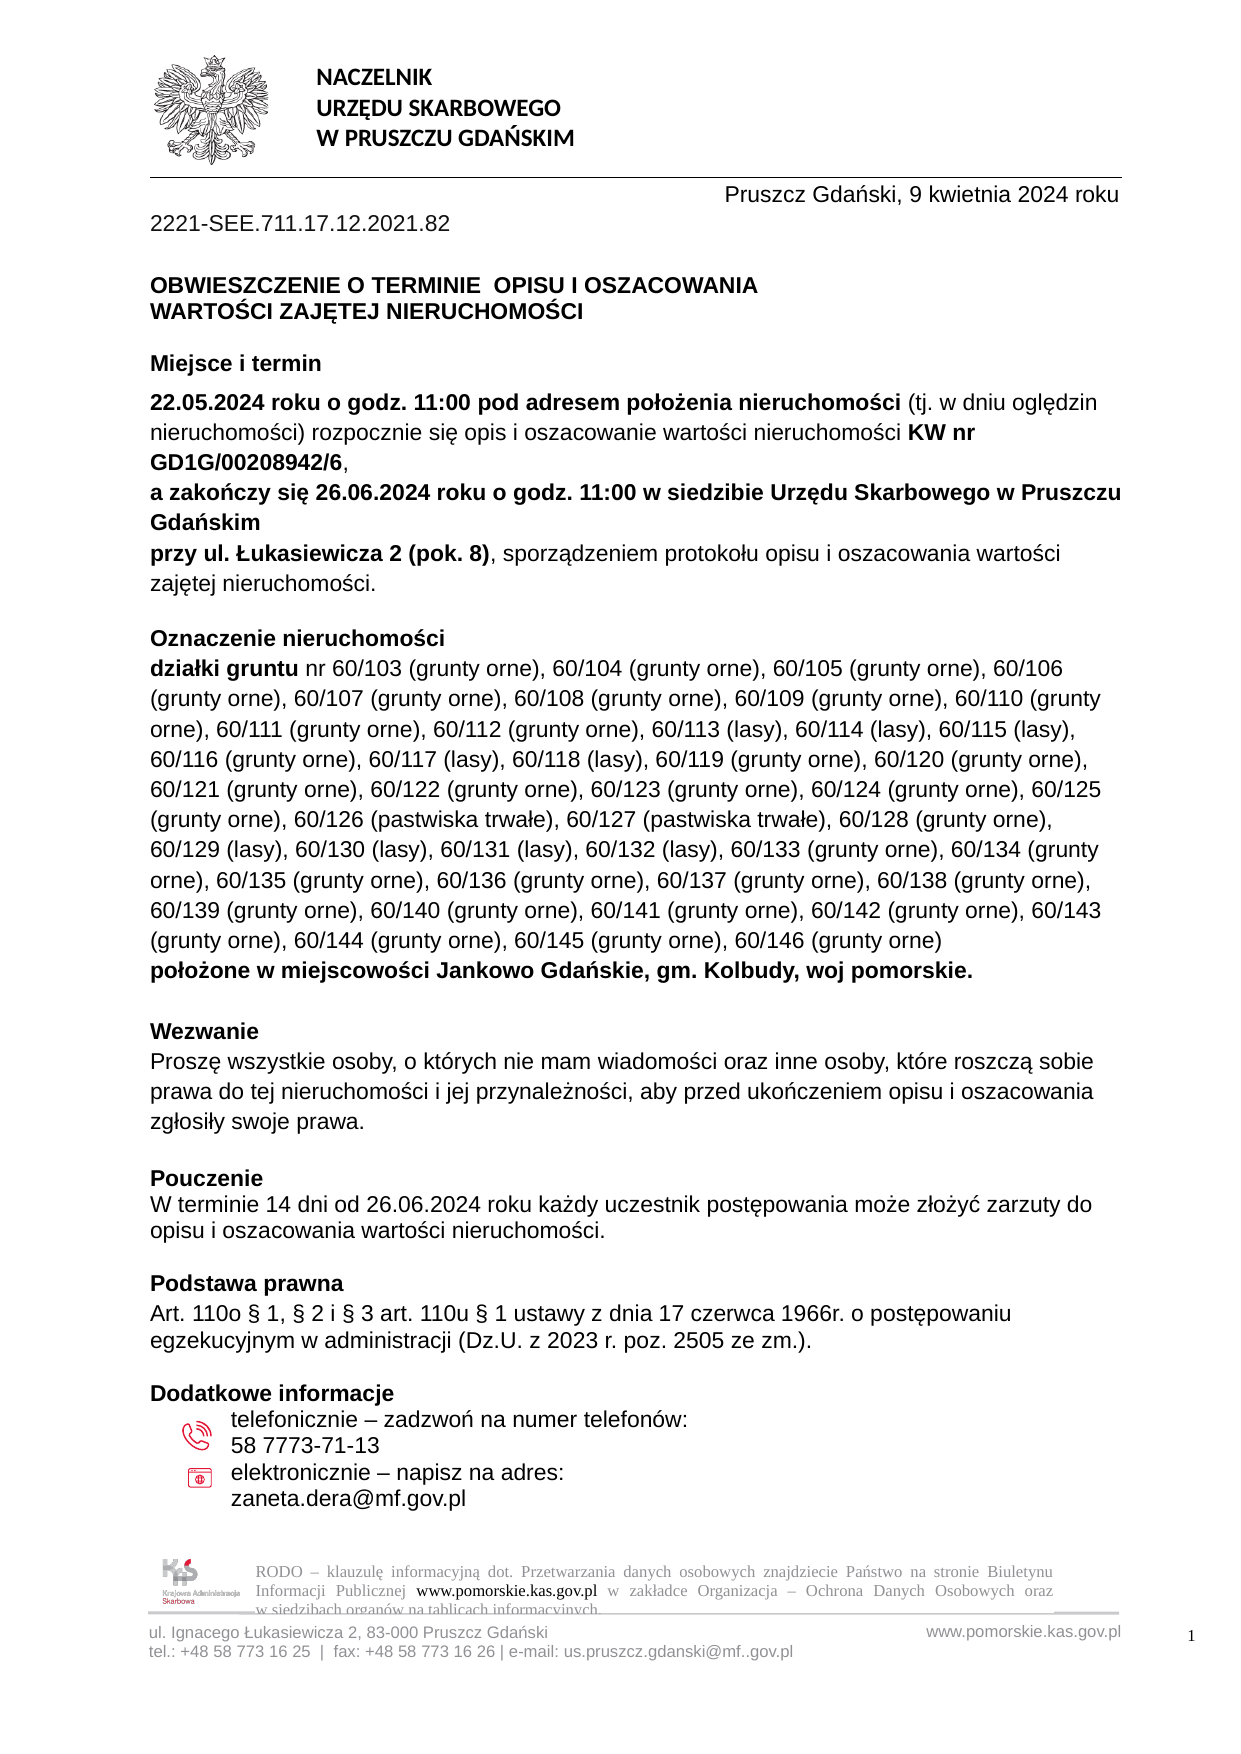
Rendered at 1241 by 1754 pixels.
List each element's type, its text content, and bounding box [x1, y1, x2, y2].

text Oznaczenie nieruchomości [150, 625, 1122, 651]
picture [153, 55, 269, 165]
text W terminie 14 dni od 26.06.2024 roku każdy uczestnik postępowania może złożyć zarzuty do opisu i oszacowania wartości nieruchomości. [150, 1191, 1122, 1244]
picture [162, 1559, 240, 1607]
text elektronicznie – napisz na adres: [150, 1458, 1092, 1485]
text Art. 110o § 1, § 2 i § 3 art. 110u § 1 ustawy z dnia 17 czerwca 1966r. o postępowaniu egzekucyjnym w administracji (Dz.U. z 2023 r. poz. 2505 ze zm.). [150, 1300, 1122, 1353]
title WARTOŚCI ZAJĘTEJ NIERUCHOMOŚCI [150, 298, 1122, 324]
text Wezwanie [150, 1018, 1122, 1044]
text Pruszcz Gdański, 9 kwietnia 2024 roku [150, 178, 1122, 210]
text Dodatkowe informacje [150, 1379, 1122, 1406]
title OBWIESZCZENIE O TERMINIE OPISU I OSZACOWANIA [150, 272, 1122, 298]
text a zakończy się 26.06.2024 roku o godz. 11:00 w siedzibie Urzędu Skarbowego w Pruszczu Gdańskim przy ul. Łukasiewicza 2 (pok. 8), sporządzeniem protokołu opisu i oszacowania wartości zajętej nieruchomości. [150, 479, 1122, 596]
list 22.05.2024 roku o godz. 11:00 pod adresem położenia nieruchomości (tj. w dniu oględzin nieruchomości) rozpocznie się opis i oszacowanie wartości nieruchomości KW nr GD1G/00208942/6, [150, 388, 1122, 475]
text 2221-SEE.711.17.12.2021.82 [150, 210, 1122, 236]
text Podstawa prawna [150, 1270, 1122, 1297]
text Miejsce i termin [150, 349, 1122, 376]
text telefonicznie – zadzwoń na numer telefonów: 58 7773-71-13 [150, 1406, 1092, 1458]
text działki gruntu nr 60/103 (grunty orne), 60/104 (grunty orne), 60/105 (grunty orne), 60/106 (grunty orne), 60/107 (grunty orne), 60/108 (grunty orne), 60/109 (grunty orne), 60/110 (grunty orne), 60/111 (grunty orne), 60/112 (grunty orne), 60/113 (lasy), 60/114 (lasy), 60/115 (lasy), 60/116 (grunty orne), 60/117 (lasy), 60/118 (lasy), 60/119 (grunty orne), 60/120 (grunty orne), 60/121 (grunty orne), 60/122 (grunty orne), 60/123 (grunty orne), 60/124 (grunty orne), 60/125 (grunty orne), 60/126 (pastwiska trwałe), 60/127 (pastwiska trwałe), 60/128 (grunty orne), 60/129 (lasy), 60/130 (lasy), 60/131 (lasy), 60/132 (lasy), 60/133 (grunty orne), 60/134 (grunty orne), 60/135 (grunty orne), 60/136 (grunty orne), 60/137 (grunty orne), 60/138 (grunty orne), 60/139 (grunty orne), 60/140 (grunty orne), 60/141 (grunty orne), 60/142 (grunty orne), 60/143 (grunty orne), 60/144 (grunty orne), 60/145 (grunty orne), 60/146 (grunty orne) [150, 655, 1122, 953]
text Pouczenie [150, 1165, 1122, 1191]
text zaneta.dera@mf.gov.pl [150, 1485, 1122, 1511]
text położone w miejscowości Jankowo Gdańskie, gm. Kolbudy, woj pomorskie. [150, 957, 1122, 983]
text Proszę wszystkie osoby, o których nie mam wiadomości oraz inne osoby, które roszczą sobie prawa do tej nieruchomości i jej przynależności, aby przed ukończeniem opisu i oszacowania zgłosiły swoje prawa. [150, 1048, 1122, 1134]
